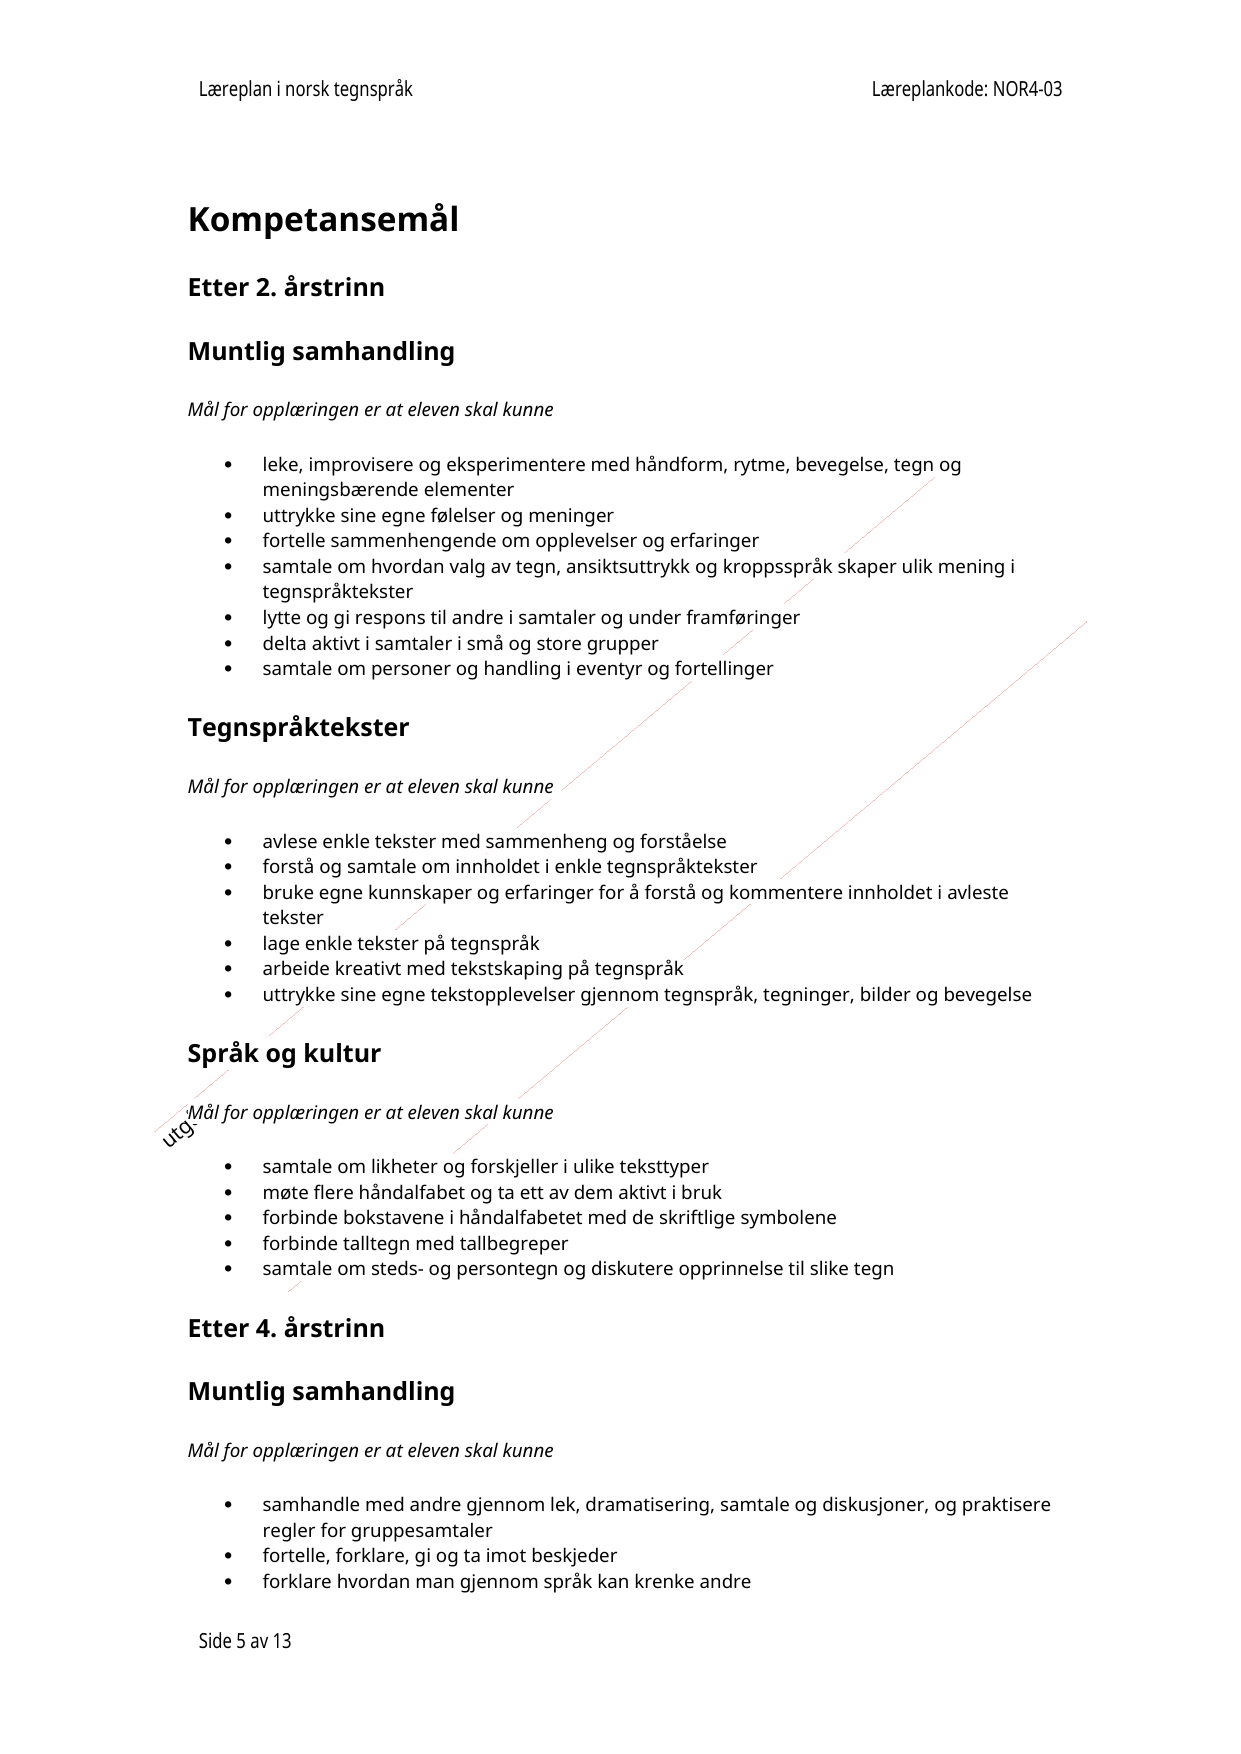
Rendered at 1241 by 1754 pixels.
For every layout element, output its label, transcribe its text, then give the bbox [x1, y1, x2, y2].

subtitle Muntlig samhandling [456, 333, 1053, 367]
list forstå og samtale om innholdet i enkle tegnspråktekster [782, 853, 1053, 879]
list fortelle, forklare, gi og ta imot beskjeder [225, 1543, 263, 1568]
list samhandle med andre gjennom lek, dramatisering, samtale og diskusjoner, og praktisere regler for gruppesamtaler [493, 1492, 1053, 1543]
list samtale om hvordan valg av tegn, ansiktsuttrykk og kroppsspråk skaper ulik mening i tegnspråktekster [418, 579, 811, 604]
list forbinde bokstavene i håndalfabetet med de skriftlige symbolene [837, 1205, 1053, 1230]
list bruke egne kunnskaper og erfaringer for å forstå og kommentere innholdet i avleste tekster [397, 904, 748, 930]
list forbinde talltegn med tallbegreper [225, 1230, 263, 1256]
list uttrykke sine egne følelser og meninger [614, 502, 903, 528]
subtitle Muntlig samhandling [456, 1374, 1053, 1408]
list leke, improvisere og eksperimentere med håndform, rytme, bevegelse, tegn og meningsbærende elementer [907, 451, 1053, 502]
subtitle Tegnspråktekster [618, 710, 980, 744]
text Mål for opplæringen er at eleven skal kunne [561, 1099, 1053, 1124]
text Mål for opplæringen er at eleven skal kunne [877, 773, 1053, 799]
list lytte og gi respons til andre i samtaler og under framføringer [800, 604, 1053, 630]
list forstå og samtale om innholdet i enkle tegnspråktekster [225, 853, 485, 879]
subtitle Språk og kultur [554, 1036, 1053, 1070]
list bruke egne kunnskaper og erfaringer for å forstå og kommentere innholdet i avleste tekster [225, 879, 424, 930]
text Mål for opplæringen er at eleven skal kunne [561, 773, 904, 799]
list delta aktivt i samtaler i små og store grupper [225, 630, 263, 655]
list fortelle sammenhengende om opplevelser og erfaringer [759, 528, 872, 553]
list fortelle sammenhengende om opplevelser og erfaringer [846, 528, 1053, 553]
list bruke egne kunnskaper og erfaringer for å forstå og kommentere innholdet i avleste tekster [721, 879, 1053, 930]
subtitle Tegnspråktekster [410, 710, 655, 744]
subtitle Kompetansemål [468, 150, 1053, 241]
list samtale om likheter og forskjeller i ulike teksttyper [709, 1154, 1053, 1179]
list samtale om personer og handling i eventyr og fortellinger [779, 655, 1045, 681]
list møte flere håndalfabet og ta ett av dem aktivt i bruk [722, 1179, 1053, 1205]
list lage enkle tekster på tegnspråk [540, 930, 717, 956]
list delta aktivt i samtaler i små og store grupper [724, 630, 1053, 655]
list samtale om steds- og persontegn og diskutere opprinnelse til slike tegn [894, 1256, 1053, 1281]
list uttrykke sine egne følelser og meninger [225, 502, 263, 528]
subtitle Tegnspråktekster [942, 710, 1053, 744]
text Mål for opplæringen er at eleven skal kunne [561, 1437, 1053, 1462]
subtitle Etter 2. årstrinn [385, 270, 1053, 304]
list avlese enkle tekster med sammenheng og forståelse [813, 828, 1053, 853]
list avlese enkle tekster med sammenheng og forståelse [727, 828, 839, 853]
list leke, improvisere og eksperimentere med håndform, rytme, bevegelse, tegn og meningsbærende elementer [514, 477, 933, 502]
text Mål for opplæringen er at eleven skal kunne [561, 396, 1053, 422]
list forstå og samtale om innholdet i enkle tegnspråktekster [487, 853, 809, 879]
list lage enkle tekster på tegnspråk [690, 930, 1053, 956]
list arbeide kreativt med tekstskaping på tegnspråk [225, 956, 263, 981]
subtitle Etter 4. årstrinn [385, 1310, 1053, 1344]
list lage enkle tekster på tegnspråk [225, 930, 263, 956]
list samtale om hvordan valg av tegn, ansiktsuttrykk og kroppsspråk skaper ulik mening i tegnspråktekster [785, 553, 1053, 604]
list forbinde talltegn med tallbegreper [568, 1230, 1053, 1256]
list forklare hvordan man gjennom språk kan krenke andre [752, 1568, 1053, 1594]
list uttrykke sine egne følelser og meninger [876, 502, 1053, 528]
list arbeide kreativt med tekstskaping på tegnspråk [684, 956, 1053, 981]
subtitle Språk og kultur [382, 1036, 591, 1070]
list delta aktivt i samtaler i små og store grupper [659, 630, 751, 655]
list fortelle, forklare, gi og ta imot beskjeder [618, 1543, 1053, 1568]
